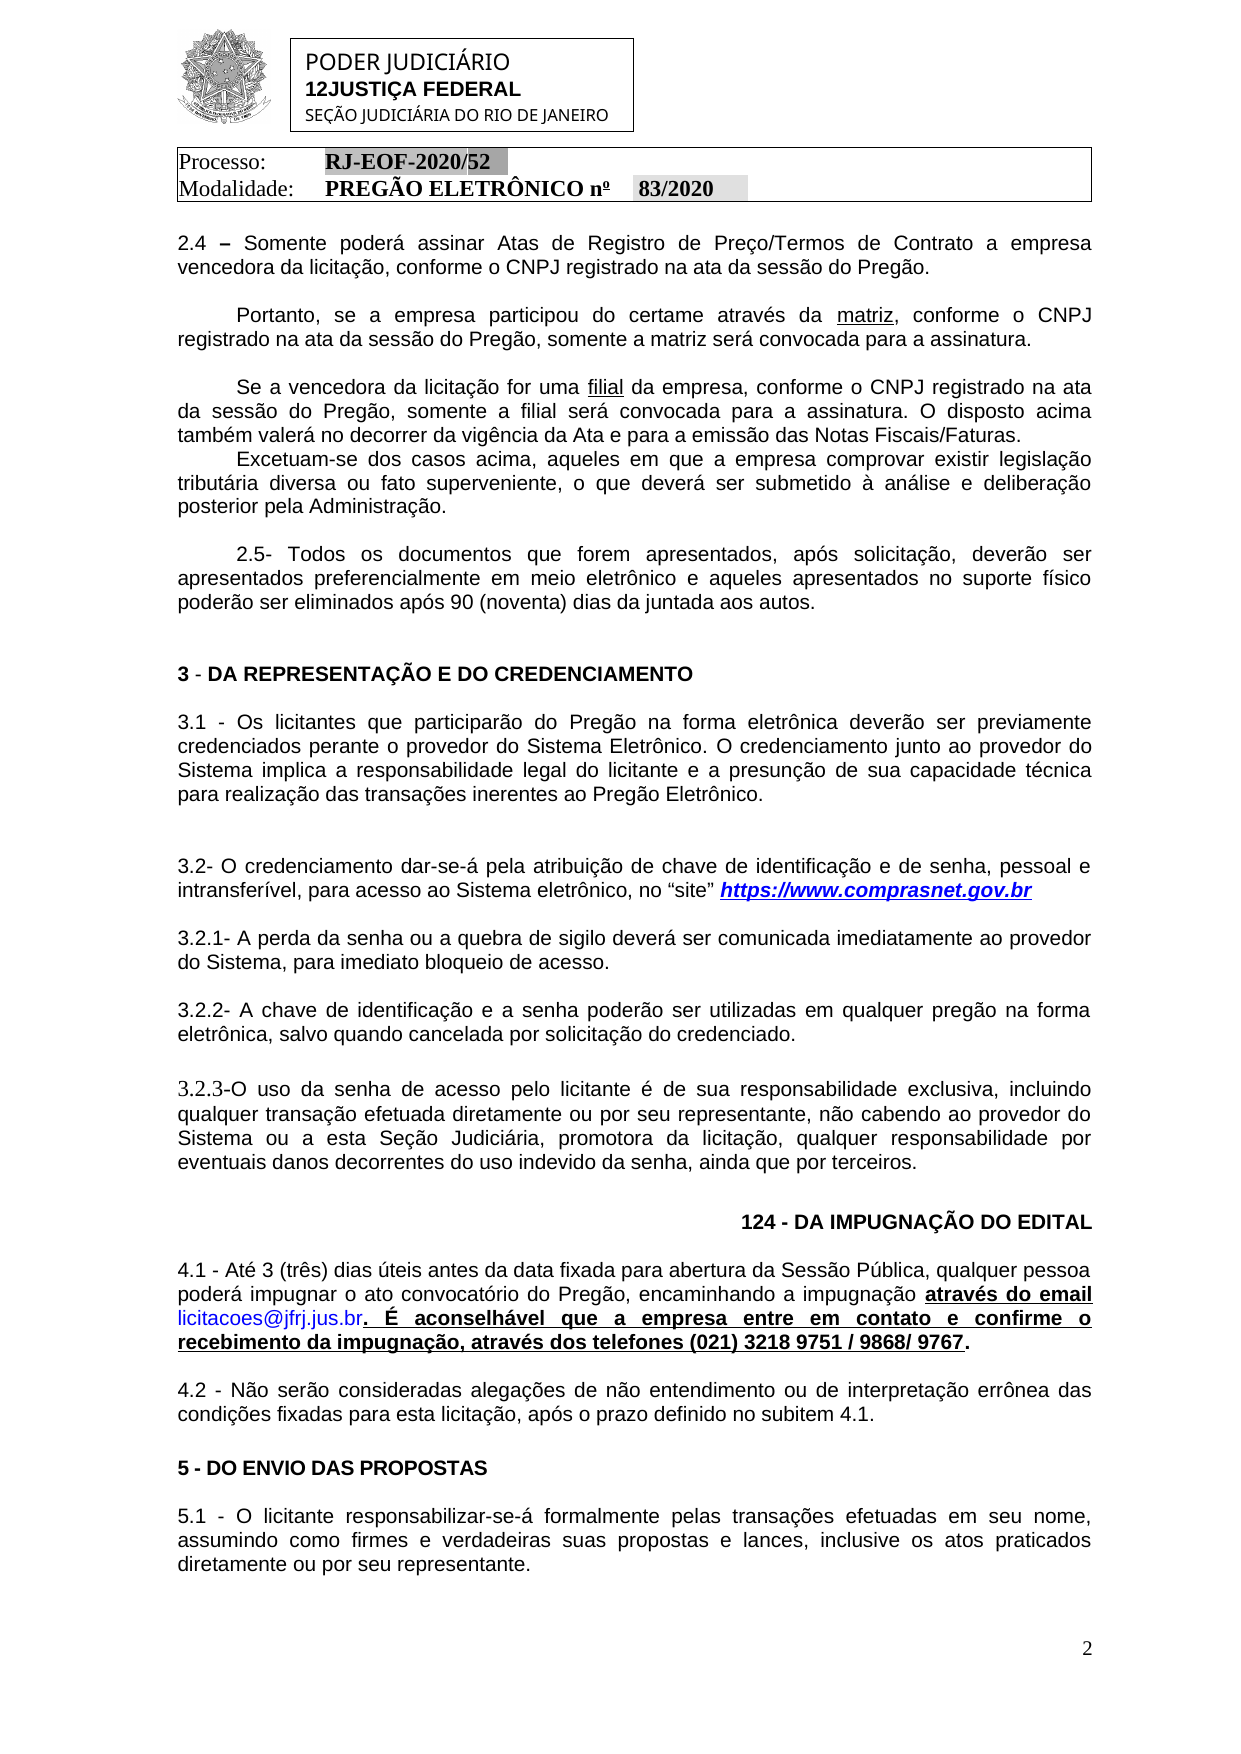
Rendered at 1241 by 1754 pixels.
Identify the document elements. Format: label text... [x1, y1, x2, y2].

text Se a vencedora da licitação for uma filial da empresa, conforme o CNPJ registrado na ata da sessão do Pregão, somente a filial será convocada para a assinatura. O disposto acima também valerá no decorrer da vigência da Ata e para a emissão das Notas Fiscais/Faturas. [177, 374, 1092, 446]
subtitle 5 - DO ENVIO DAS PROPOSTAS [177, 1456, 1092, 1480]
text 3.2.1- A perda da senha ou a quebra de sigilo deverá ser comunicada imediatamente ao provedor do Sistema, para imediato bloqueio de acesso. [177, 926, 1092, 973]
text Excetuam-se dos casos acima, aqueles em que a empresa comprovar existir legislação tributária diversa ou fato superveniente, o que deverá ser submetido à análise e deliberação posterior pela Administração. [177, 446, 1092, 518]
text 2.4 – Somente poderá assinar Atas de Registro de Preço/Termos de Contrato a empresa vencedora da licitação, conforme o CNPJ registrado na ata da sessão do Pregão. [177, 231, 1092, 279]
text Portanto, se a empresa participou do certame através da matriz, conforme o CNPJ registrado na ata da sessão do Pregão, somente a matriz será convocada para a assinatura. [177, 303, 1092, 351]
text 4.2 - Não serão consideradas alegações de não entendimento ou de interpretação errônea das condições fixadas para esta licitação, após o prazo definido no subitem 4.1. [177, 1378, 1092, 1426]
text 3.1 - Os licitantes que participarão do Pregão na forma eletrônica deverão ser previamente credenciados perante o provedor do Sistema Eletrônico. O credenciamento junto ao provedor do Sistema implica a responsabilidade legal do licitante e a presunção de sua capacidade técnica para realização das transações inerentes ao Pregão Eletrônico. [177, 710, 1092, 806]
list O uso da senha de acesso pelo licitante é de sua responsabilidade exclusiva, incluindo qualquer transação efetuada diretamente ou por seu representante, não cabendo ao provedor do Sistema ou a esta Seção Judiciária, promotora da licitação, qualquer responsabilidade por eventuais danos decorrentes do uso indevido da senha, ainda que por terceiros. [177, 1076, 1092, 1174]
subtitle 4 - DA IMPUGNAÇÃO DO EDITAL [177, 1210, 1092, 1234]
text 3.2.2- A chave de identificação e a senha poderão ser utilizadas em qualquer pregão na forma eletrônica, salvo quando cancelada por solicitação do credenciado. [177, 997, 1092, 1045]
text 5.1 - O licitante responsabilizar-se-á formalmente pelas transações efetuadas em seu nome, assumindo como firmes e verdadeiras suas propostas e lances, inclusive os atos praticados diretamente ou por seu representante. [177, 1504, 1092, 1576]
text 3 - DA REPRESENTAÇÃO E DO CREDENCIAMENTO [177, 662, 1092, 686]
text 2.5- Todos os documentos que forem apresentados, após solicitação, deverão ser apresentados preferencialmente em meio eletrônico e aqueles apresentados no suporte físico poderão ser eliminados após 90 (noventa) dias da juntada aos autos. [177, 542, 1092, 614]
text 3.2- O credenciamento dar-se-á pela atribuição de chave de identificação e de senha, pessoal e intransferível, para acesso ao Sistema eletrônico, no “site” https://www.comprasnet.gov.br [177, 854, 1092, 902]
text 4.1 - Até 3 (três) dias úteis antes da data fixada para abertura da Sessão Pública, qualquer pessoa poderá impugnar o ato convocatório do Pregão, encaminhando a impugnação através do email licitacoes@jfrj.jus.br. É aconselhável que a empresa entre em contato e confirme o recebimento da impugnação, através dos telefones (021) 3218 9751 / 9868/ 9767. [177, 1258, 1092, 1354]
